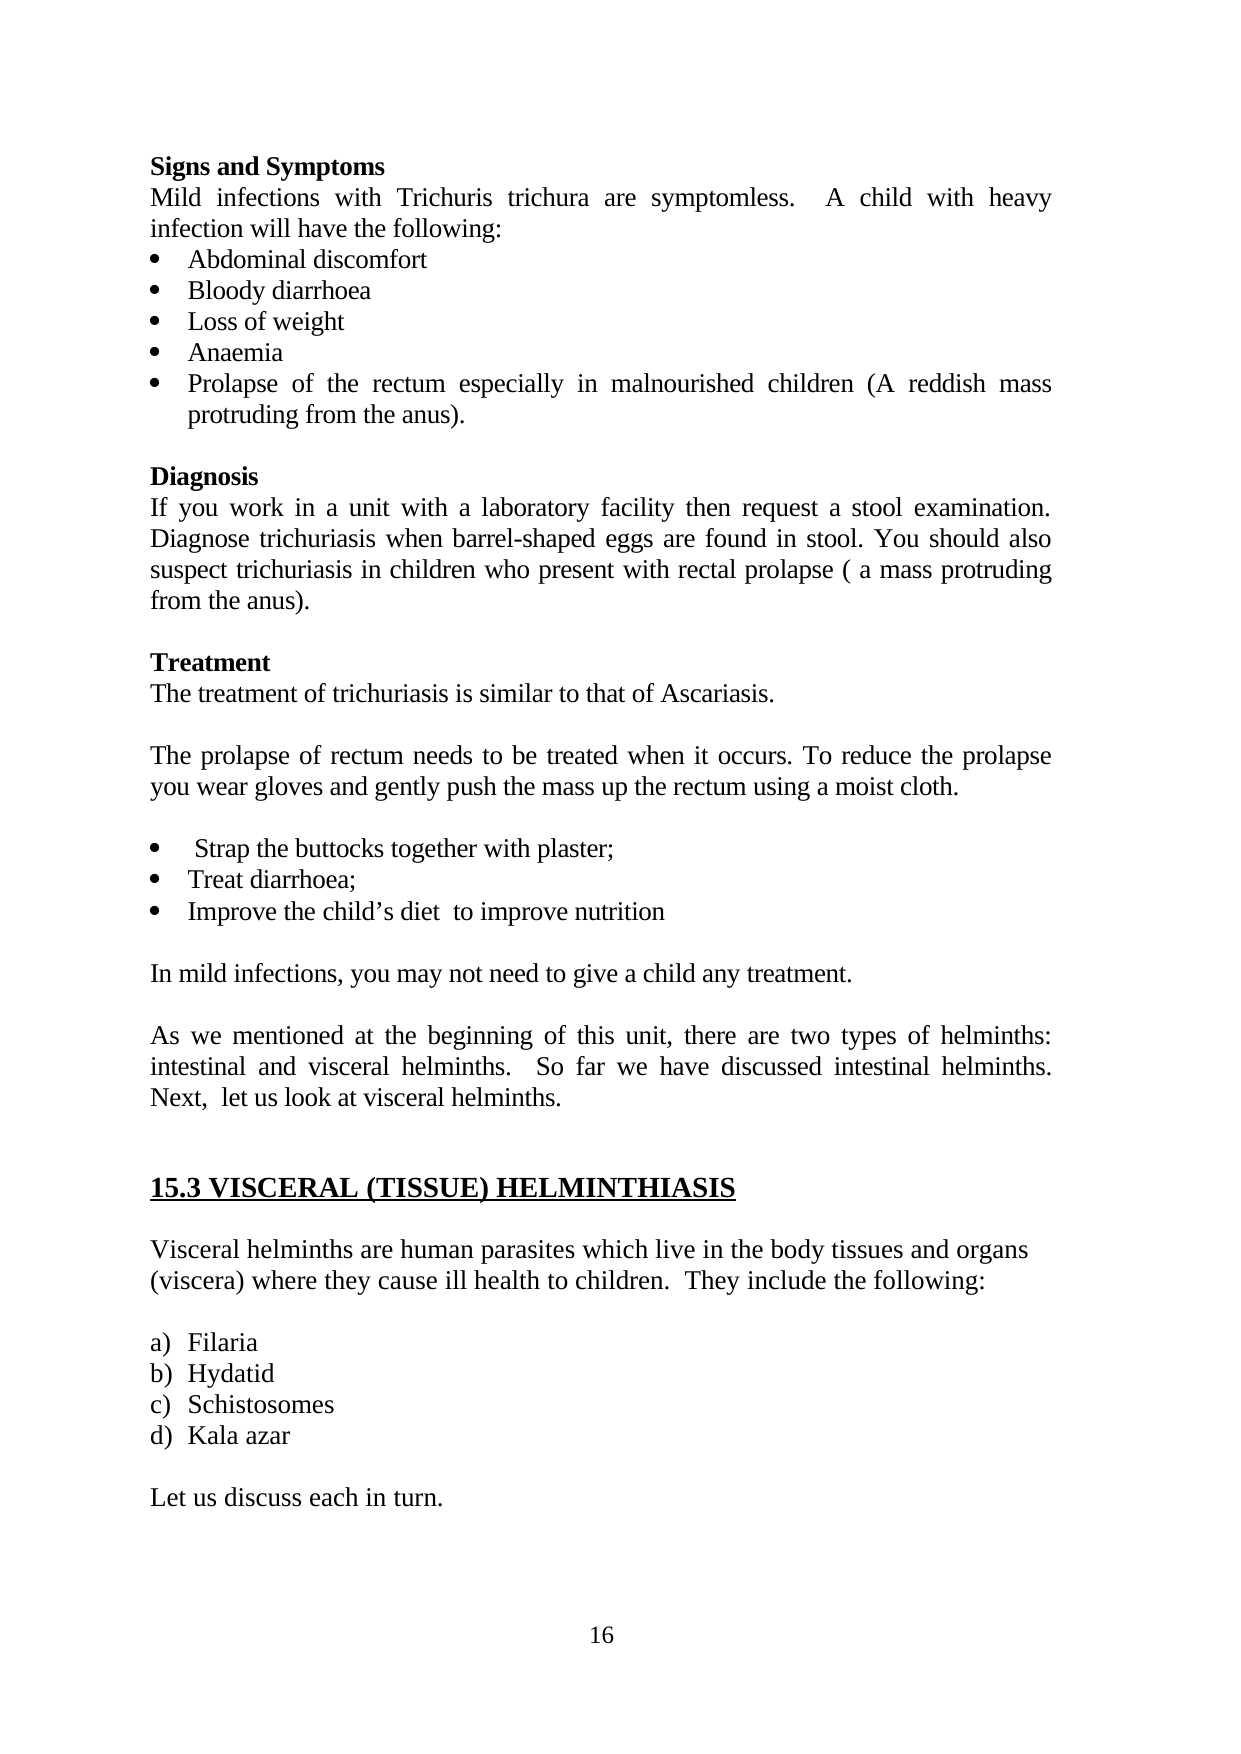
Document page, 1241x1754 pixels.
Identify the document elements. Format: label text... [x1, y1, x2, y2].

list Anaemia [150, 336, 1053, 367]
list Prolapse of the rectum especially in malnourished children (A reddish mass protruding from the anus). [150, 367, 1053, 429]
list Improve the child’s diet to improve nutrition [150, 895, 1053, 926]
list Abdominal discomfort [150, 243, 1053, 274]
text Let us discuss each in turn. [150, 1481, 1053, 1512]
text Mild infections with Trichuris trichura are symptomless. A child with heavy infection will have the following: [150, 181, 1053, 243]
list Schistosomes [150, 1388, 1053, 1419]
list Bloody diarrhoea [150, 274, 1053, 305]
text As we mentioned at the beginning of this unit, there are two types of helminths: intestinal and visceral helminths. So far we have discussed intestinal helminths. Next, let us look at visceral helminths. [150, 1019, 1053, 1112]
text If you work in a unit with a laboratory facility then request a stool examination. Diagnose trichuriasis when barrel-shaped eggs are found in stool. You should also suspect trichuriasis in children who present with rectal prolapse ( a mass protruding from the anus). [150, 491, 1053, 616]
text The prolapse of rectum needs to be treated when it occurs. To reduce the prolapse you wear gloves and gently push the mass up the rectum using a moist cloth. [150, 740, 1053, 802]
list Strap the buttocks together with plaster; [150, 833, 1053, 864]
text Signs and Symptoms [150, 150, 1053, 181]
text Diagnosis [150, 460, 1053, 491]
list Treat diarrhoea; [150, 864, 1053, 895]
text Visceral helminths are human parasites which live in the body tissues and organs (viscera) where they cause ill health to children. They include the following: [150, 1233, 1053, 1295]
text In mild infections, you may not need to give a child any treatment. [150, 957, 1053, 988]
list Loss of weight [150, 305, 1053, 336]
list Hydatid [150, 1357, 1053, 1388]
list Filaria [150, 1326, 1053, 1357]
text 15.3 VISCERAL (TISSUE) HELMINTHIASIS [150, 1170, 1053, 1204]
text Treatment [150, 647, 1053, 678]
list Kala azar [150, 1419, 1053, 1450]
text The treatment of trichuriasis is similar to that of Ascariasis. [150, 678, 1053, 709]
